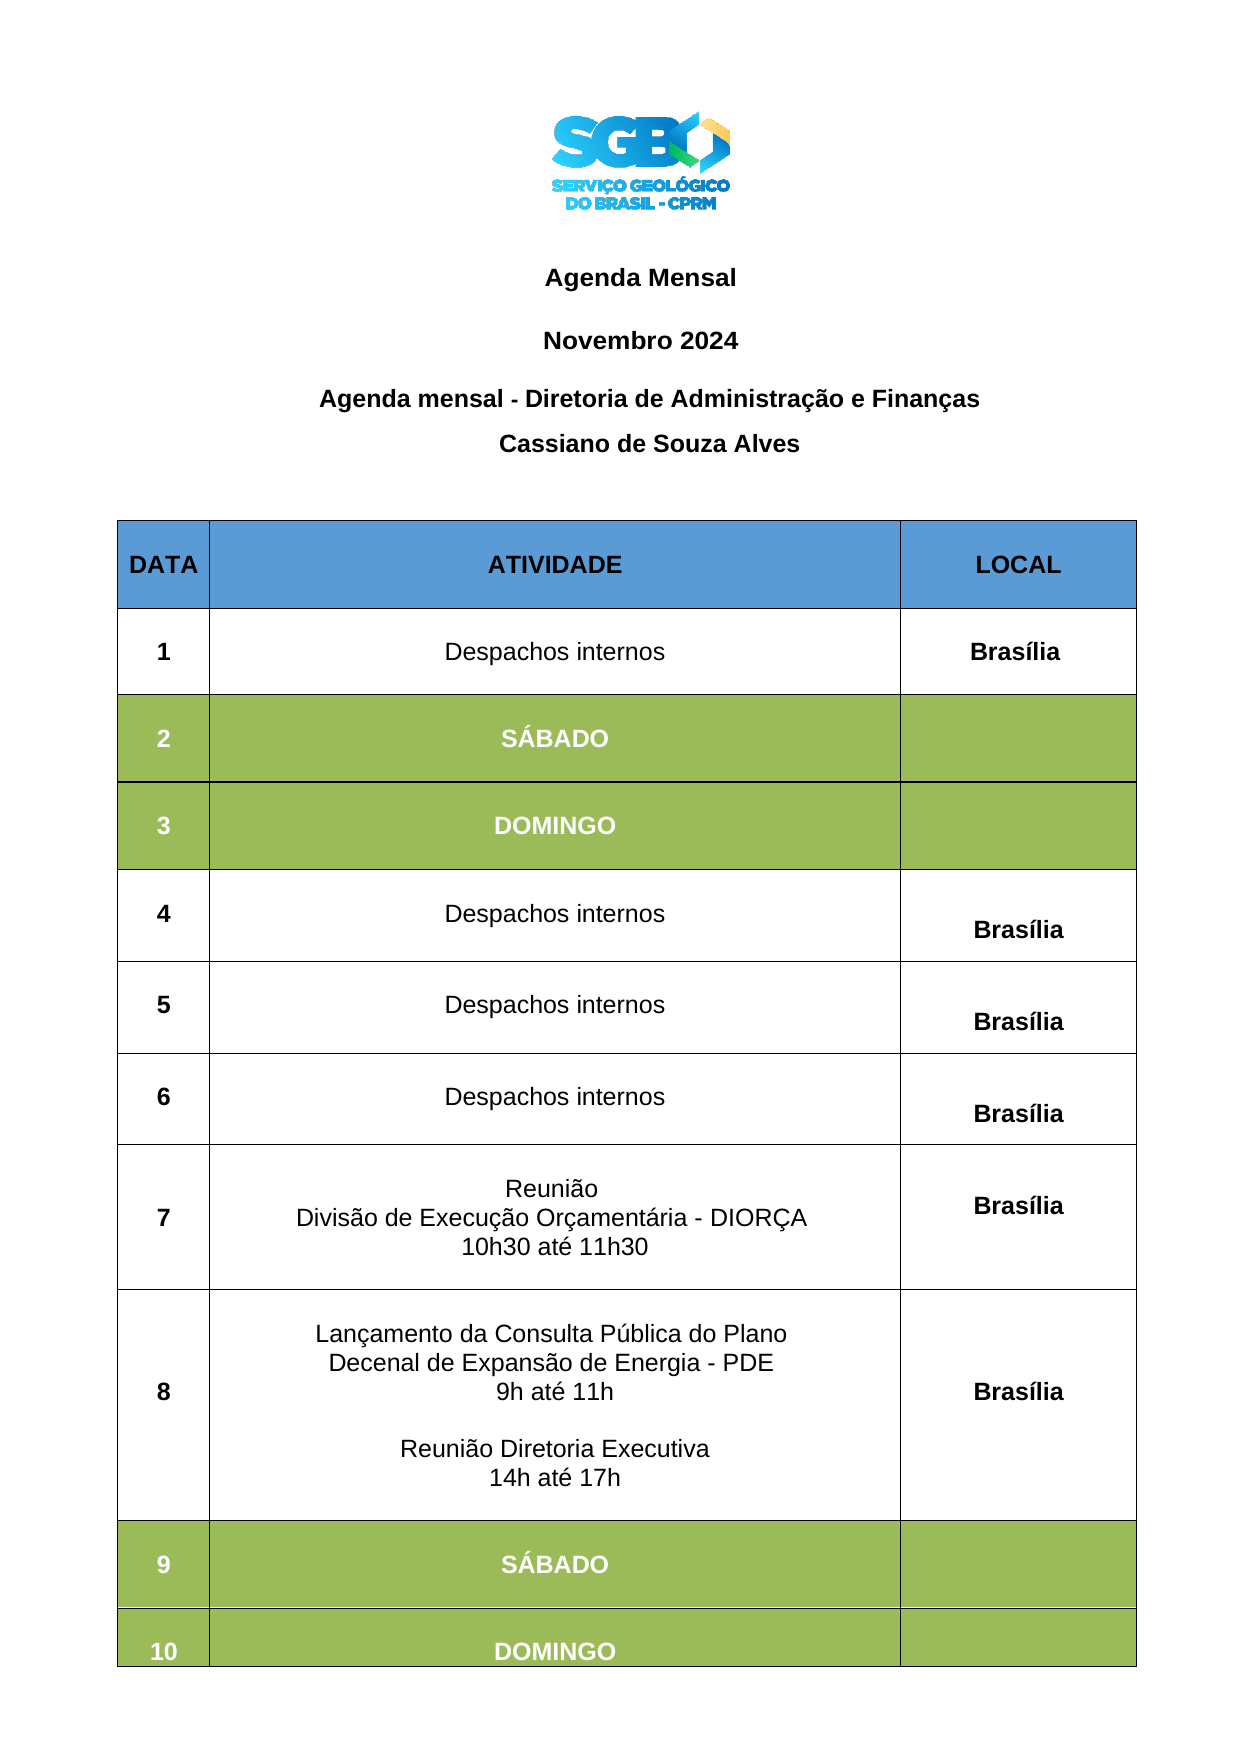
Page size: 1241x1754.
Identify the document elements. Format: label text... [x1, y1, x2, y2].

table_cell 8 [118, 1290, 209, 1520]
table_cell DOMINGO [210, 1609, 900, 1666]
table_cell [901, 1521, 1136, 1607]
table_cell DOMINGO [210, 783, 900, 869]
table_cell Brasília [901, 1145, 1136, 1289]
table_cell [901, 695, 1136, 781]
table_cell Despachos internos [210, 870, 900, 961]
table_cell [901, 1609, 1136, 1666]
table_cell Brasília [901, 609, 1136, 694]
table_cell 10 [118, 1609, 209, 1666]
table_cell 4 [118, 870, 209, 961]
table_cell Reunião Divisão de Execução Orçamentária - DIORÇA 10h30 até 11h30 [210, 1145, 900, 1289]
table_cell 2 [118, 695, 209, 781]
table_cell SÁBADO [210, 1521, 900, 1607]
table_cell 1 [118, 609, 209, 694]
table_cell Brasília [901, 1290, 1136, 1520]
table_cell Brasília [901, 962, 1136, 1052]
table_cell 6 [118, 1054, 209, 1144]
text Novembro 2024 [483, 326, 798, 355]
table_cell Despachos internos [210, 1054, 900, 1144]
table_cell 3 [118, 783, 209, 869]
table_header DATA [118, 521, 209, 608]
text Agenda Mensal [483, 263, 798, 292]
table_cell SÁBADO [210, 695, 900, 781]
text Cassiano de Souza Alves [236, 429, 1063, 458]
table_cell 5 [118, 962, 209, 1052]
table_cell Despachos internos [210, 962, 900, 1052]
table_cell [901, 783, 1136, 869]
table_header LOCAL [901, 521, 1136, 608]
text Agenda mensal - Diretoria de Administração e Finanças [236, 384, 1063, 413]
table_cell Brasília [901, 1054, 1136, 1144]
table_cell Despachos internos [210, 609, 900, 694]
table_cell Brasília [901, 870, 1136, 961]
table_cell 7 [118, 1145, 209, 1289]
table_cell Lançamento da Consulta Pública do Plano Decenal de Expansão de Energia - PDE 9h até 11h Reunião Diretoria Executiva 14h até 17h [210, 1290, 900, 1520]
table_header ATIVIDADE [210, 521, 900, 608]
table_cell 9 [118, 1521, 209, 1607]
